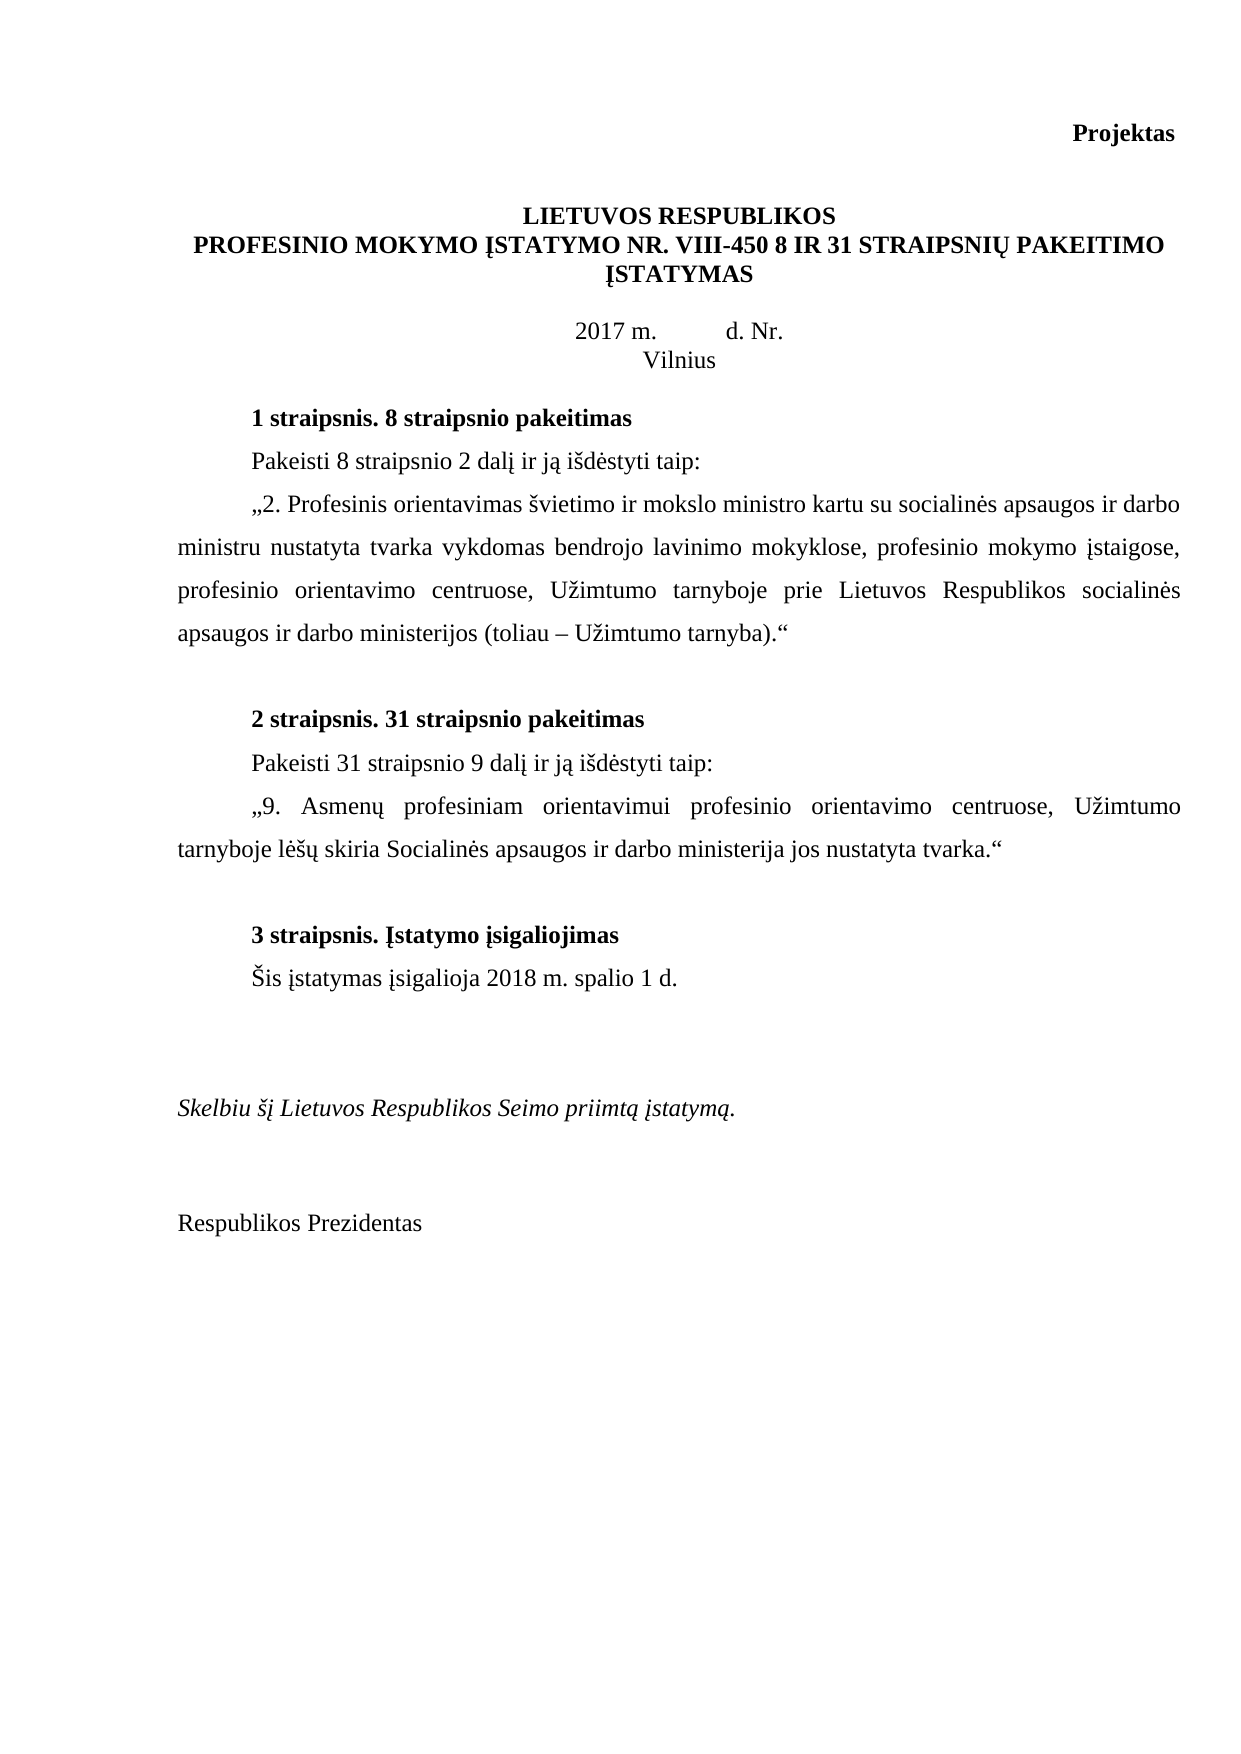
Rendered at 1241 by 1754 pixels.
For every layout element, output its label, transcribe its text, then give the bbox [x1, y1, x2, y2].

text 1 straipsnis. 8 straipsnio pakeitimas [177, 403, 1181, 431]
text 3 straipsnis. Įstatymo įsigaliojimas [177, 920, 1181, 949]
text „9. Asmenų profesiniam orientavimui profesinio orientavimo centruose, Užimtumo tarnyboje lėšų skiria Socialinės apsaugos ir darbo ministerija jos nustatyta tvarka.“ [177, 791, 1181, 863]
text Projektas [177, 118, 1181, 147]
text 2017 m. d. Nr. [177, 316, 1181, 345]
text LIETUVOS RESPUBLIKOS [177, 201, 1181, 230]
text Pakeisti 8 straipsnio 2 dalį ir ją išdėstyti taip: [177, 446, 1181, 474]
text PROFESINIO MOKYMO ĮSTATYMO NR. VIII-450 8 IR 31 STRAIPSNIŲ PAKEITIMO ĮSTATYMAS [177, 230, 1181, 288]
text Skelbiu šį Lietuvos Respublikos Seimo priimtą įstatymą. [177, 1093, 1181, 1121]
text Vilnius [177, 345, 1181, 374]
text 2 straipsnis. 31 straipsnio pakeitimas [177, 704, 1181, 733]
text Pakeisti 31 straipsnio 9 dalį ir ją išdėstyti taip: [177, 748, 1181, 776]
text Šis įstatymas įsigalioja 2018 m. spalio 1 d. [177, 963, 1181, 992]
text Respublikos Prezidentas [177, 1208, 1181, 1236]
text „2. Profesinis orientavimas švietimo ir mokslo ministro kartu su socialinės apsaugos ir darbo ministru nustatyta tvarka vykdomas bendrojo lavinimo mokyklose, profesinio mokymo įstaigose, profesinio orientavimo centruose, Užimtumo tarnyboje prie Lietuvos Respublikos socialinės apsaugos ir darbo ministerijos (toliau – Užimtumo tarnyba).“ [177, 489, 1181, 647]
